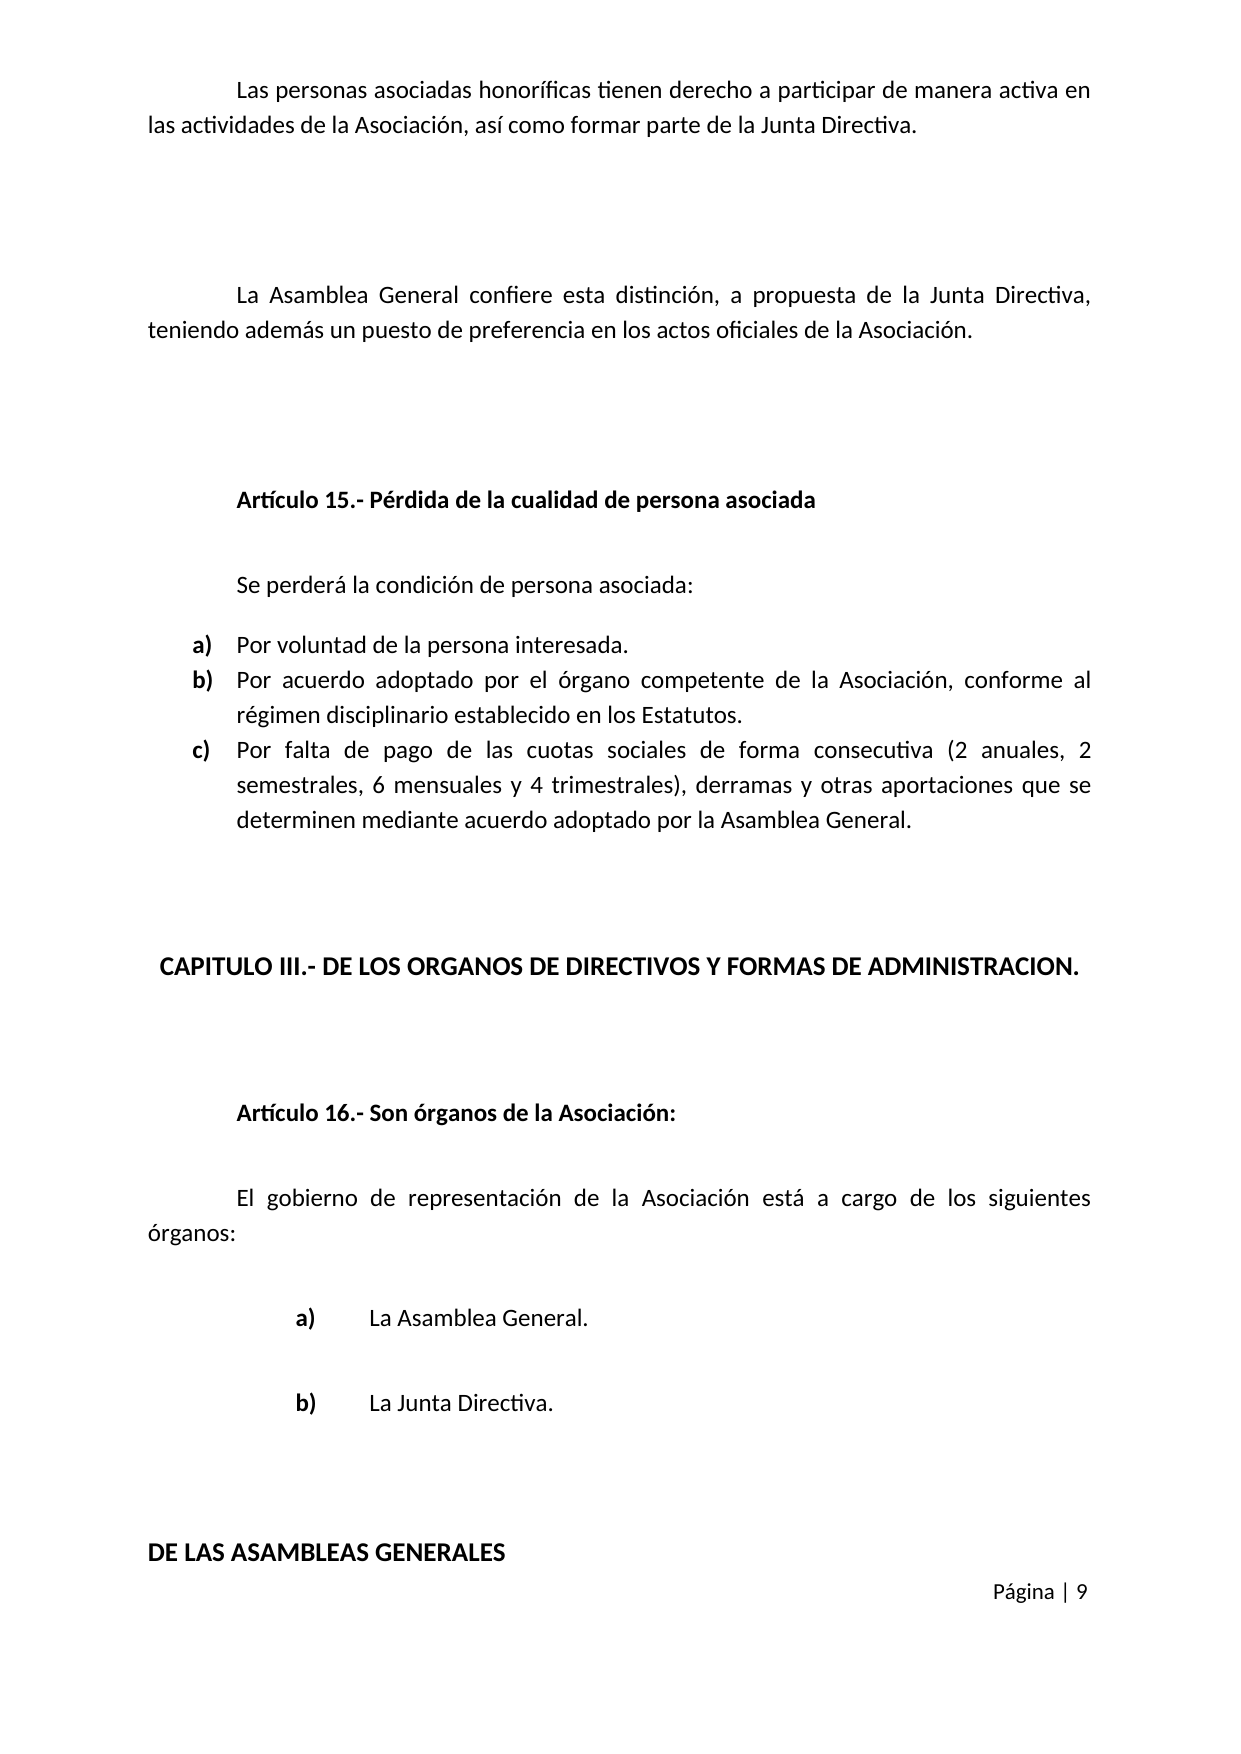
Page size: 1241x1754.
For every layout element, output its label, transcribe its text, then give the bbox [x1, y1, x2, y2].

list Por voluntad de la persona interesada. [192, 629, 1092, 659]
list La Junta Directiva. [295, 1387, 1092, 1417]
text Artículo 16.- Son órganos de la Asociación: [148, 1097, 1092, 1127]
list Por falta de pago de las cuotas sociales de forma consecutiva (2 anuales, 2 semestrales, 6 mensuales y 4 trimestrales), derramas y otras aportaciones que se determinen mediante acuerdo adoptado por la Asamblea General. [192, 734, 1092, 834]
list Por acuerdo adoptado por el órgano competente de la Asociación, conforme al régimen disciplinario establecido en los Estatutos. [192, 664, 1092, 729]
text DE LAS ASAMBLEAS GENERALES [148, 1535, 1092, 1568]
text El gobierno de representación de la Asociación está a cargo de los siguientes órganos: [148, 1182, 1092, 1247]
list Se perderá la condición de persona asociada: [148, 569, 1092, 599]
text CAPITULO III.- DE LOS ORGANOS DE DIRECTIVOS Y FORMAS DE ADMINISTRACION. [148, 949, 1092, 982]
list Las personas asociadas honoríficas tienen derecho a participar de manera activa en las actividades de la Asociación, así como formar parte de la Junta Directiva. [148, 74, 1092, 139]
list La Asamblea General confiere esta distinción, a propuesta de la Junta Directiva, teniendo además un puesto de preferencia en los actos oficiales de la Asociación. [148, 279, 1092, 344]
list Artículo 15.- Pérdida de la cualidad de persona asociada [236, 484, 1092, 514]
list La Asamblea General. [295, 1302, 1092, 1332]
